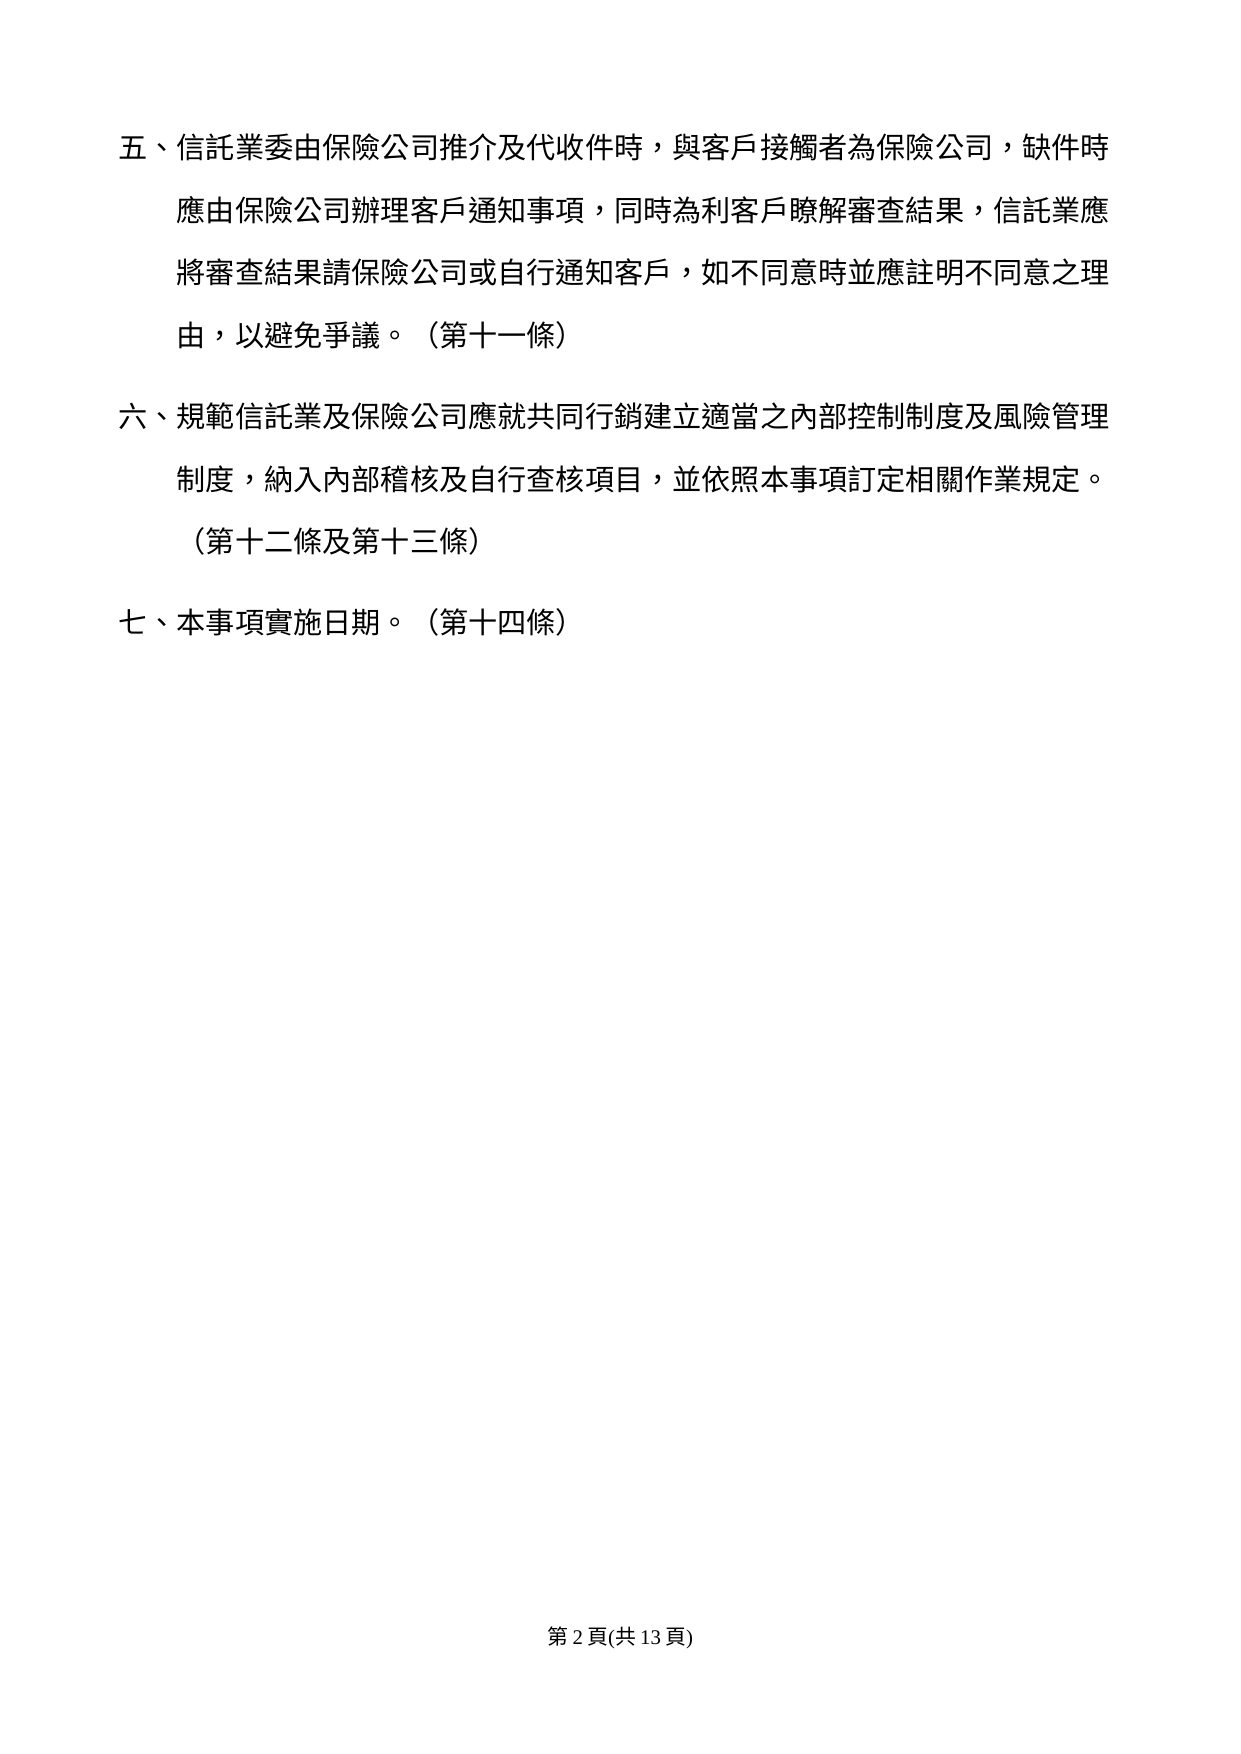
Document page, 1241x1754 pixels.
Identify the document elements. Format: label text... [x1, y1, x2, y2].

text 七、本事項實施日期。（第十四條） [118, 579, 1122, 642]
text 六、規範信託業及保險公司應就共同行銷建立適當之內部控制制度及風險管理制度，納入內部稽核及自行查核項目，並依照本事項訂定相關作業規定。（第十二條及第十三條） [118, 373, 1122, 561]
text 五、信託業委由保險公司推介及代收件時，與客戶接觸者為保險公司，缺件時應由保險公司辦理客戶通知事項，同時為利客戶瞭解審查結果，信託業應將審查結果請保險公司或自行通知客戶，如不同意時並應註明不同意之理由，以避免爭議。（第十一條） [118, 104, 1122, 354]
